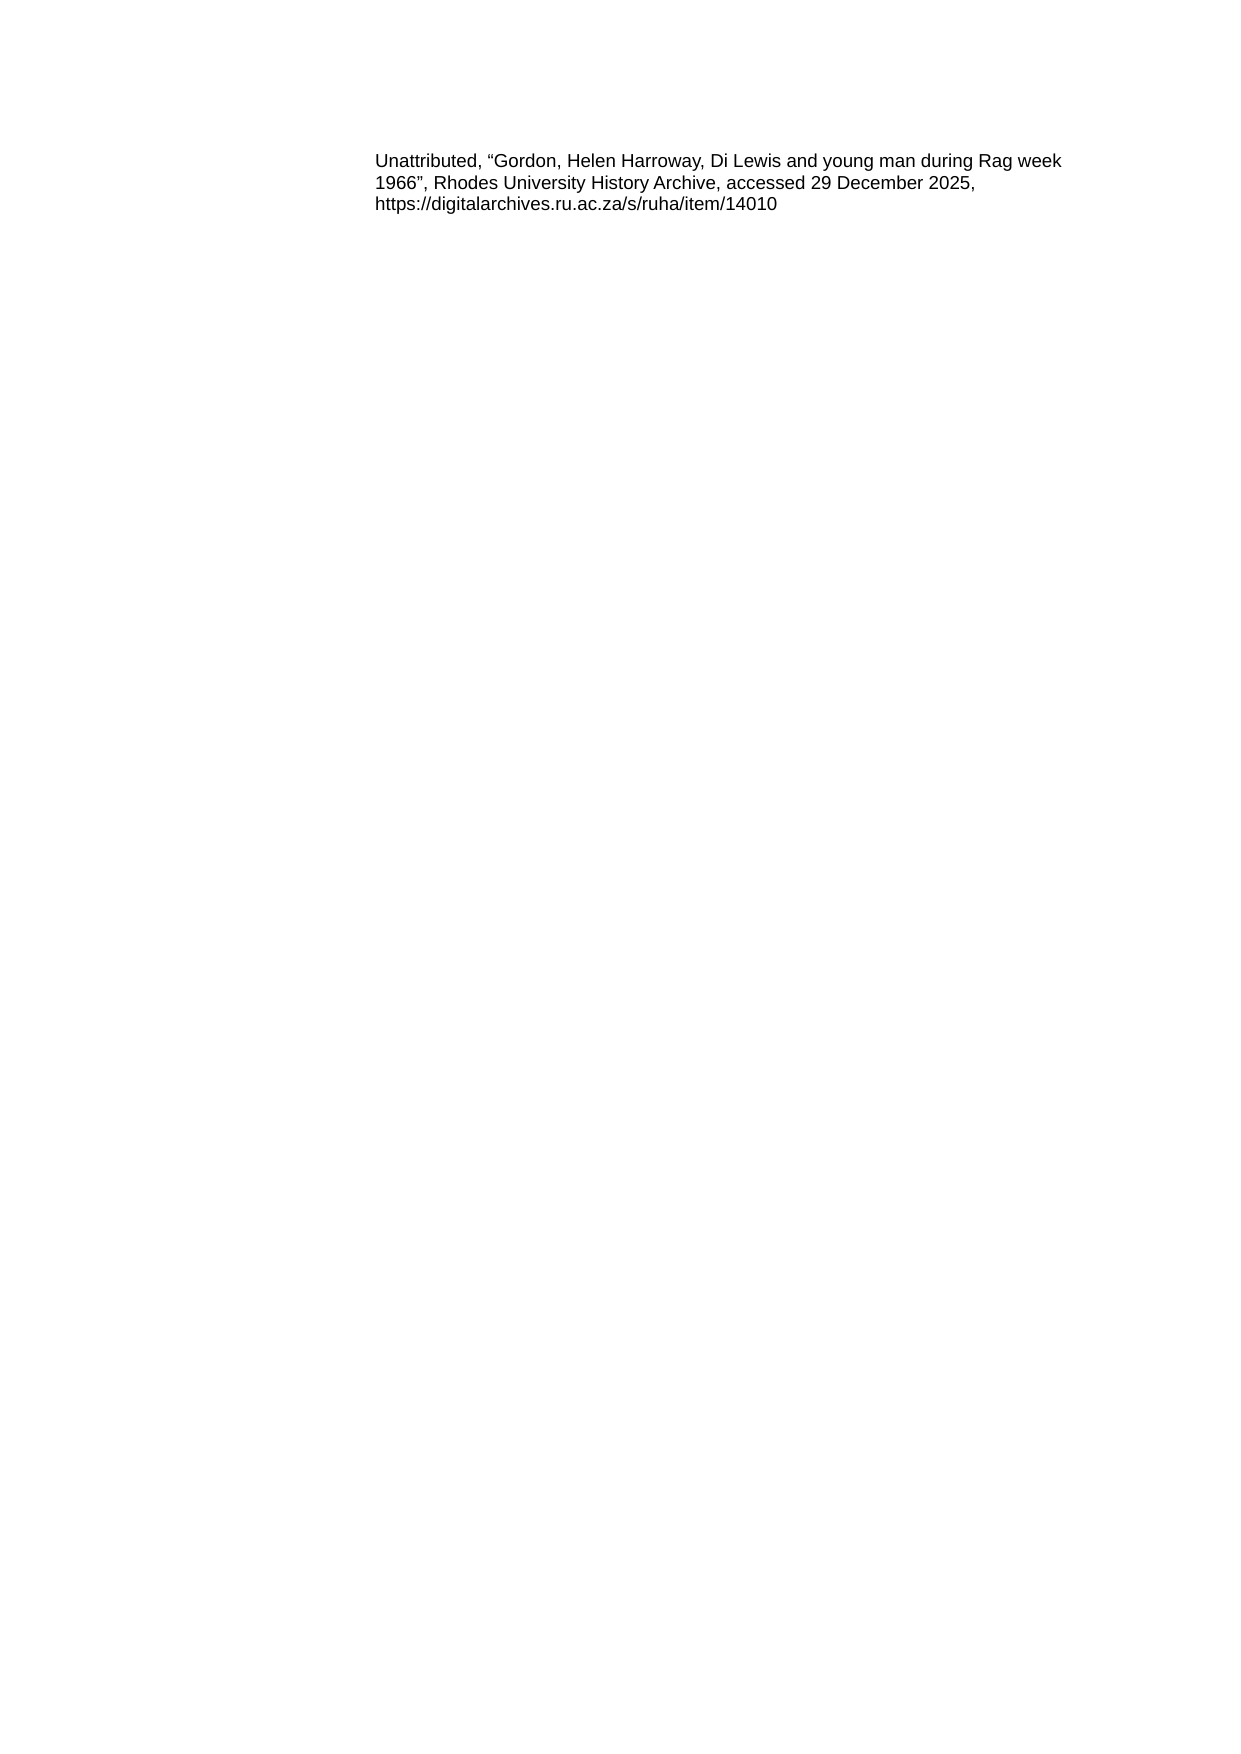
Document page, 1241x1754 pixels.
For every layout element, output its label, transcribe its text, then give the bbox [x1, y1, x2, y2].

text Unattributed, “Gordon, Helen Harroway, Di Lewis and young man during Rag week 1966”, Rhodes University History Archive, accessed 29 December 2025, https://digitalarchives.ru.ac.za/s/ruha/item/14010 [375, 150, 1090, 215]
